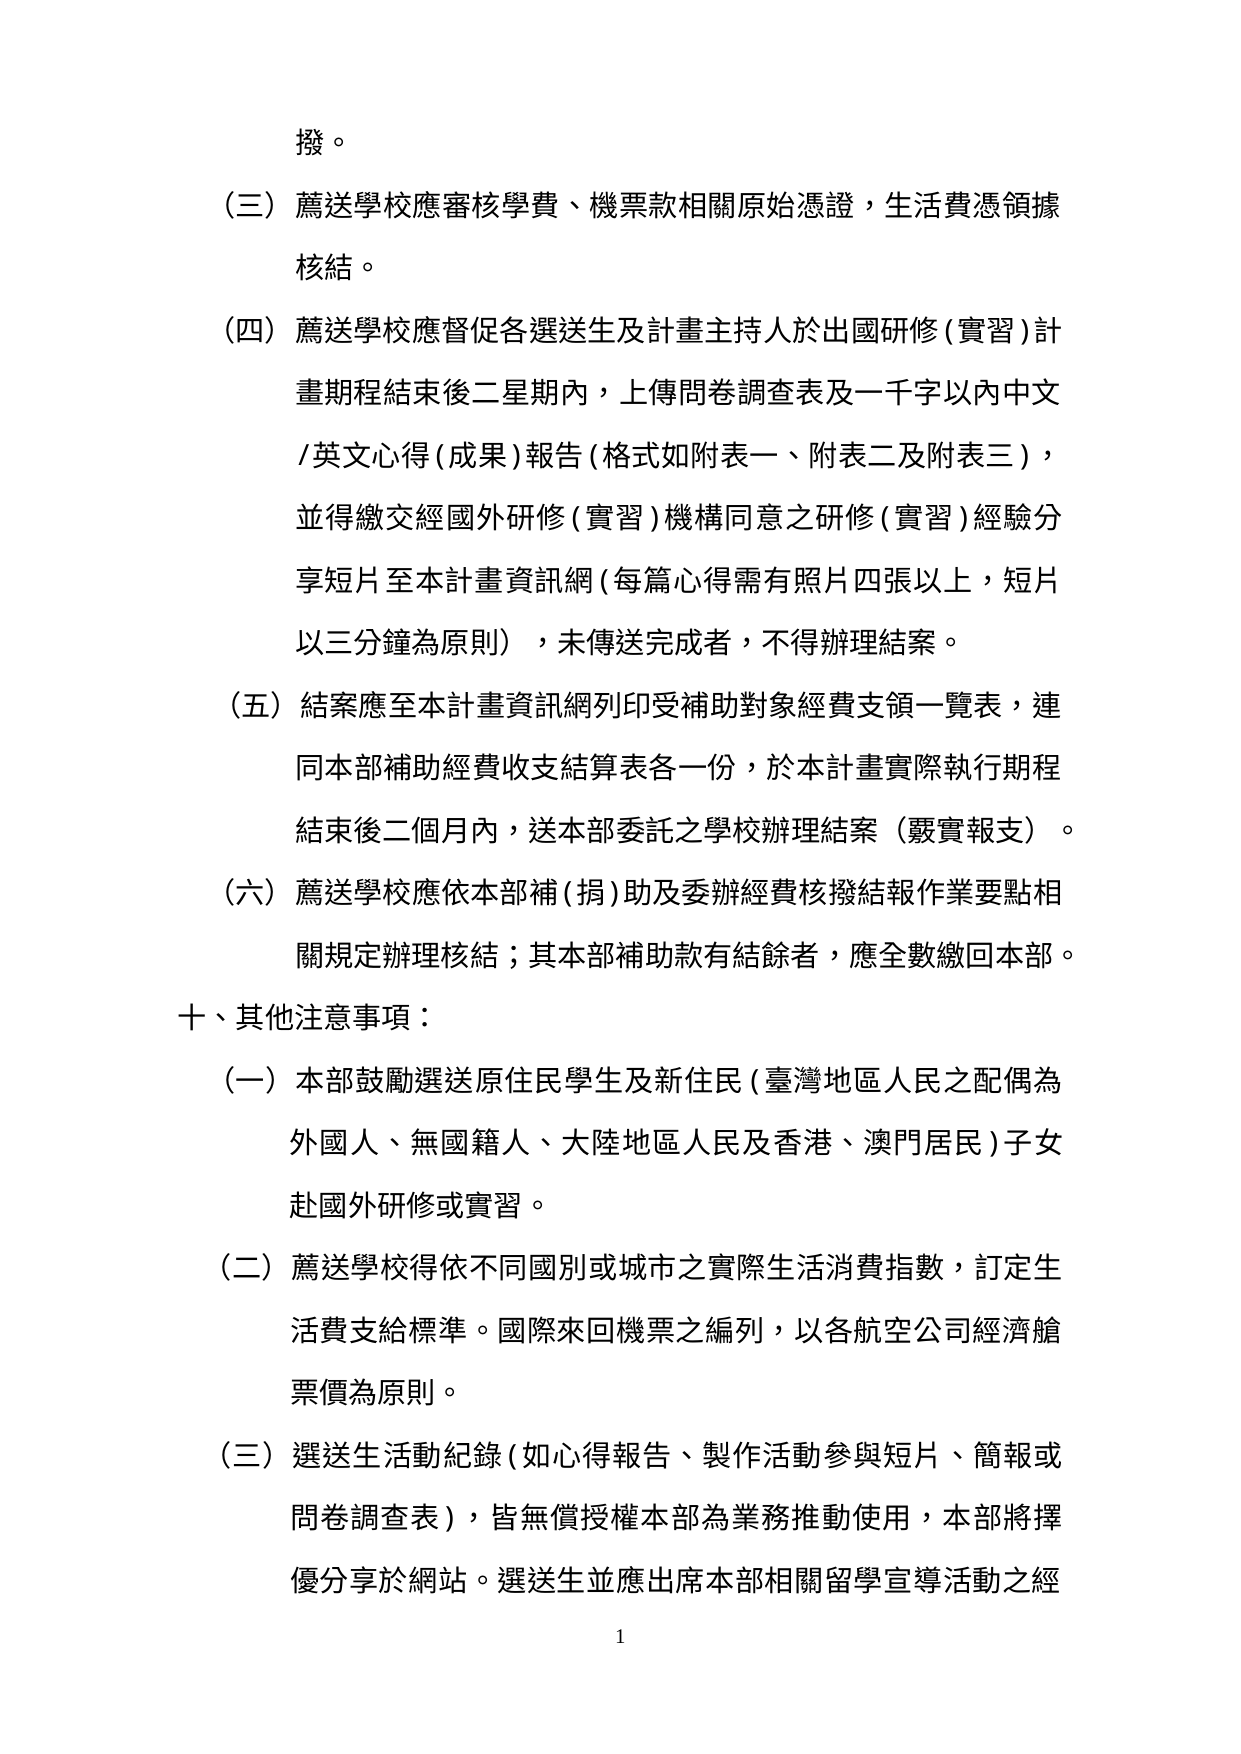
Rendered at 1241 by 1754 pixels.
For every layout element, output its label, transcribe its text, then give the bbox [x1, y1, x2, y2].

text 撥。 [206, 99, 1063, 162]
text （二）薦送學校得依不同國別或城市之實際生活消費指數，訂定生活費支給標準。國際來回機票之編列，以各航空公司經濟艙票價為原則。 [202, 1224, 1063, 1412]
text （五） 結案應至本計畫資訊網列印受補助對象經費支領一覽表，連同本部補助經費收支結算表各一份，於本計畫實際執行期程結束後二個月內，送本部委託之學校辦理結案（覈實報支）。 [177, 662, 1063, 849]
text 十、其他注意事項： [177, 974, 1063, 1037]
text （一）本部鼓勵選送原住民學生及新住民(臺灣地區人民之配偶為外國人、無國籍人、大陸地區人民及香港、澳門居民)子女赴國外研修或實習。 [168, 1037, 1063, 1224]
text （三）選送生活動紀錄(如心得報告、製作活動參與短片、簡報或問卷調查表)，皆無償授權本部為業務推動使用，本部將擇優分享於網站。選送生並應出席本部相關留學宣導活動之經 [202, 1412, 1063, 1599]
text （三） 薦送學校應審核學費、機票款相關原始憑證，生活費憑領據核結。 [206, 162, 1063, 287]
text （六） 薦送學校應依本部補(捐)助及委辦經費核撥結報作業要點相關規定辦理核結；其本部補助款有結餘者，應全數繳回本部。 [206, 849, 1063, 974]
text （四） 薦送學校應督促各選送生及計畫主持人於出國研修(實習)計畫期程結束後二星期內，上傳問卷調查表及一千字以內中文/英文心得(成果)報告(格式如附表一、附表二及附表三)，並得繳交經國外研修(實習)機構同意之研修(實習)經驗分享短片至本計畫資訊網(每篇心得需有照片四張以上，短片以三分鐘為原則），未傳送完成者，不得辦理結案。 [206, 287, 1063, 662]
